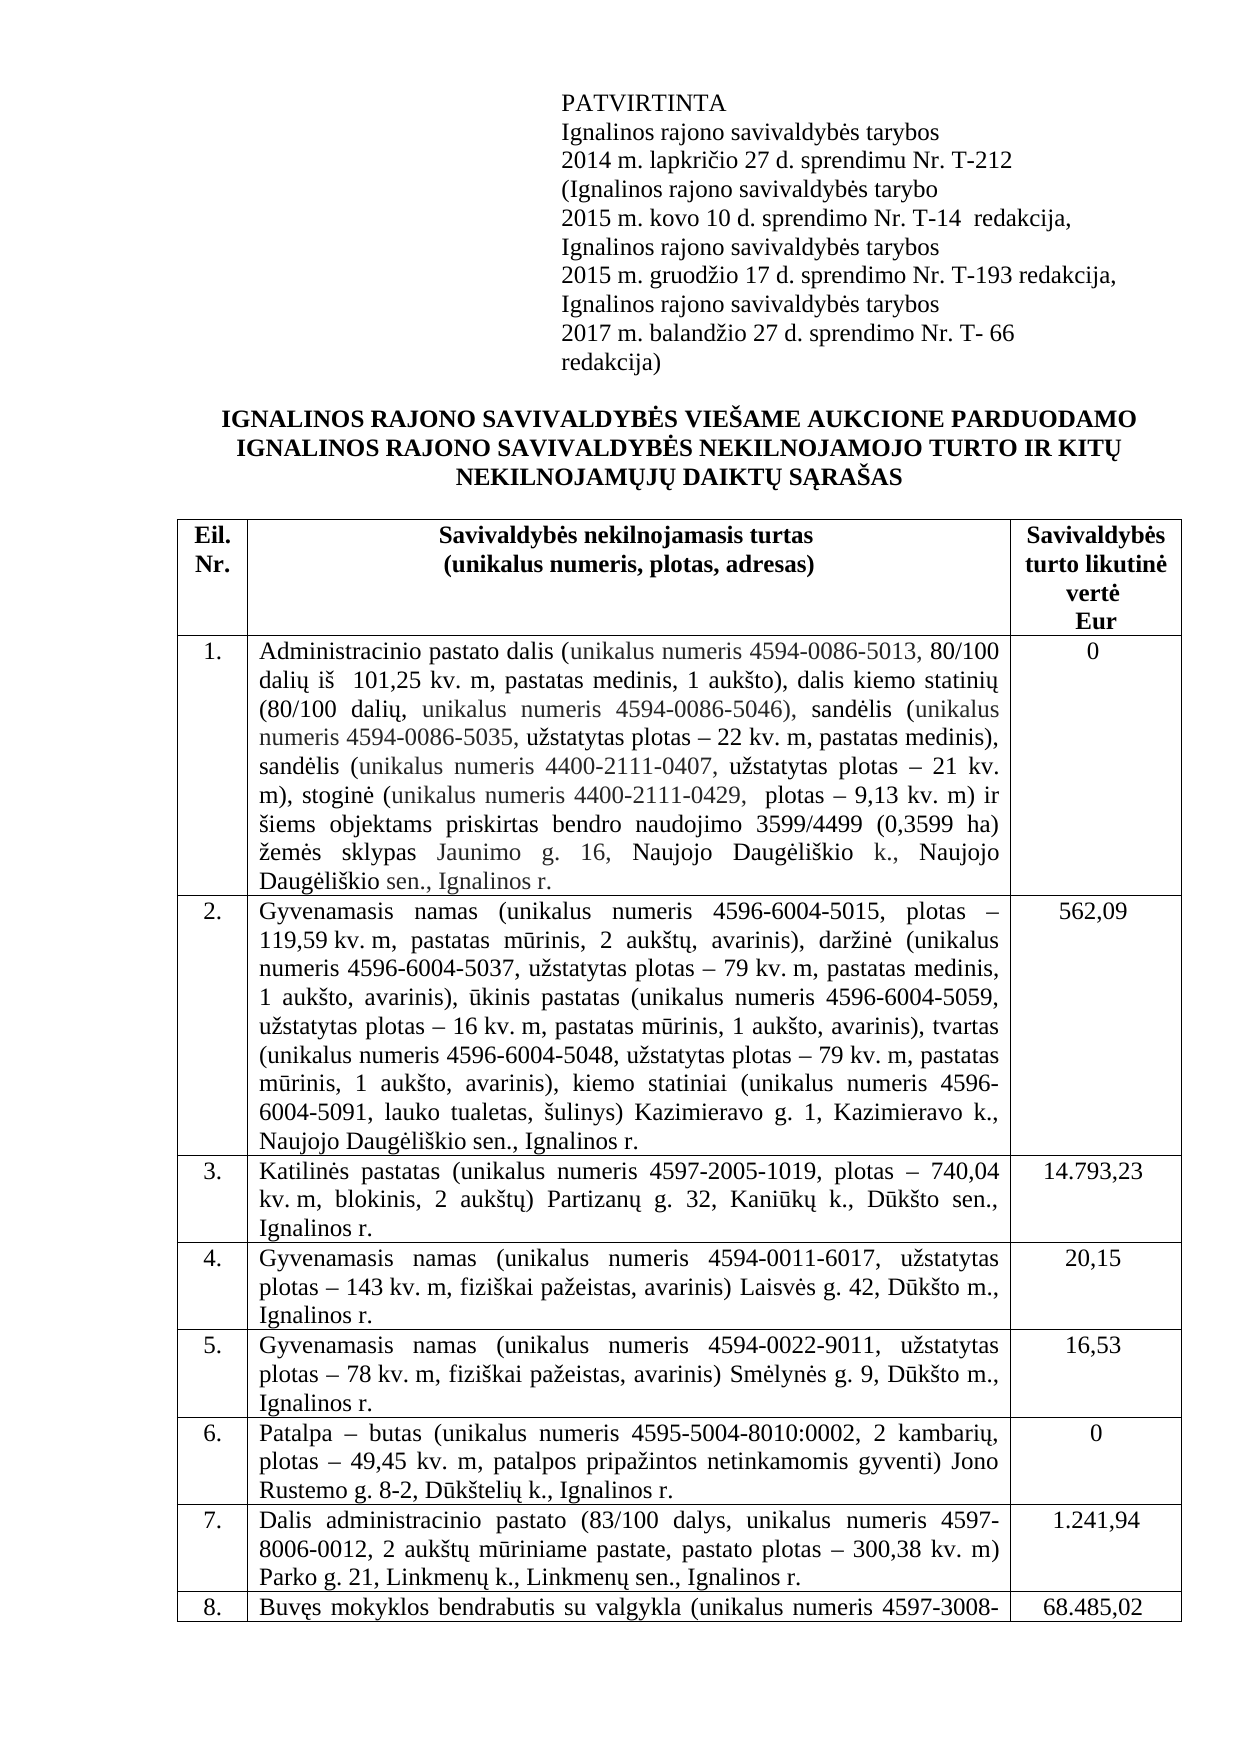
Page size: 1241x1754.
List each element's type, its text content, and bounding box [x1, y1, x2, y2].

table_cell 562,09 [1011, 896, 1181, 1155]
table_header Savivaldybės nekilnojamasis turtas (unikalus numeris, plotas, adresas) [248, 520, 1010, 635]
text Ignalinos rajono savivaldybės tarybos [561, 232, 1181, 260]
text Ignalinos rajono savivaldybės tarybos [561, 289, 1181, 318]
table_cell Dalis administracinio pastato (83/100 dalys, unikalus numeris 4597-8006-0012, 2 aukštų mūriniame pastate, pastato plotas – 300,38 kv. m) Parko g. 21, Linkmenų k., Linkmenų sen., Ignalinos r. [248, 1505, 1010, 1591]
table_header Eil. Nr. [178, 520, 247, 635]
table_cell 0 [1011, 1418, 1181, 1504]
table_cell 0 [1011, 636, 1181, 895]
table_cell 3. [178, 1156, 247, 1242]
table_cell 6. [178, 1418, 247, 1504]
text 2017 m. balandžio 27 d. sprendimo Nr. T- 66 [561, 318, 1181, 347]
text redakcija) [561, 347, 1181, 375]
table_cell Administracinio pastato dalis (unikalus numeris 4594-0086-5013, 80/100 dalių iš 101,25 kv. m, pastatas medinis, 1 aukšto), dalis kiemo statinių (80/100 dalių, unikalus numeris 4594-0086-5046), sandėlis (unikalus numeris 4594-0086-5035, užstatytas plotas – 22 kv. m, pastatas medinis), sandėlis (unikalus numeris 4400-2111-0407, užstatytas plotas – 21 kv. m), stoginė (unikalus numeris 4400-2111-0429, plotas – 9,13 kv. m) ir šiems objektams priskirtas bendro naudojimo 3599/4499 (0,3599 ha) žemės sklypas Jaunimo g. 16, Naujojo Daugėliškio k., Naujojo Daugėliškio sen., Ignalinos r. [248, 636, 1010, 895]
table_cell 8. [178, 1592, 247, 1621]
table_cell 1.241,94 [1011, 1505, 1181, 1591]
table_header Savivaldybės turto likutinė vertė Eur [1011, 520, 1181, 635]
text PATVIRTINTA [561, 88, 1181, 117]
text 2015 m. kovo 10 d. sprendimo Nr. T-14 redakcija, [561, 203, 1181, 232]
table_cell Buvęs mokyklos bendrabutis su valgykla (unikalus numeris 4597-3008- [248, 1592, 1010, 1621]
text (Ignalinos rajono savivaldybės tarybo [561, 174, 1181, 203]
text Ignalinos rajono savivaldybės tarybos [561, 117, 1181, 145]
table_cell Gyvenamasis namas (unikalus numeris 4594-0011-6017, užstatytas plotas – 143 kv. m, fiziškai pažeistas, avarinis) Laisvės g. 42, Dūkšto m., Ignalinos r. [248, 1243, 1010, 1329]
table_cell 5. [178, 1330, 247, 1417]
table_cell Gyvenamasis namas (unikalus numeris 4594-0022-9011, užstatytas plotas – 78 kv. m, fiziškai pažeistas, avarinis) Smėlynės g. 9, Dūkšto m., Ignalinos r. [248, 1330, 1010, 1417]
text 2015 m. gruodžio 17 d. sprendimo Nr. T-193 redakcija, [561, 260, 1181, 289]
table_cell 2. [178, 896, 247, 1155]
table_cell 4. [178, 1243, 247, 1329]
text 2014 m. lapkričio 27 d. sprendimu Nr. T-212 [561, 145, 1181, 174]
table_cell 20,15 [1011, 1243, 1181, 1329]
text IGNALINOS RAJONO SAVIVALDYBĖS viešame aukcione parduodamo Ignalinos rajono savivaldybės nekilnojamojo turto ir kitų nekilnojamųjų daiktų sąrašAS [177, 404, 1181, 490]
table_cell 1. [178, 636, 247, 895]
table_cell 14.793,23 [1011, 1156, 1181, 1242]
table_cell Gyvenamasis namas (unikalus numeris 4596-6004-5015, plotas – 119,59 kv. m, pastatas mūrinis, 2 aukštų, avarinis), daržinė (unikalus numeris 4596-6004-5037, užstatytas plotas – 79 kv. m, pastatas medinis, 1 aukšto, avarinis), ūkinis pastatas (unikalus numeris 4596-6004-5059, užstatytas plotas – 16 kv. m, pastatas mūrinis, 1 aukšto, avarinis), tvartas (unikalus numeris 4596-6004-5048, užstatytas plotas – 79 kv. m, pastatas mūrinis, 1 aukšto, avarinis), kiemo statiniai (unikalus numeris 4596-6004-5091, lauko tualetas, šulinys) Kazimieravo g. 1, Kazimieravo k., Naujojo Daugėliškio sen., Ignalinos r. [248, 896, 1010, 1155]
table_cell 68.485,02 [1011, 1592, 1181, 1621]
table_cell 16,53 [1011, 1330, 1181, 1417]
table_cell 7. [178, 1505, 247, 1591]
table_cell Katilinės pastatas (unikalus numeris 4597-2005-1019, plotas – 740,04 kv. m, blokinis, 2 aukštų) Partizanų g. 32, Kaniūkų k., Dūkšto sen., Ignalinos r. [248, 1156, 1010, 1242]
table_cell Patalpa – butas (unikalus numeris 4595-5004-8010:0002, 2 kambarių, plotas – 49,45 kv. m, patalpos pripažintos netinkamomis gyventi) Jono Rustemo g. 8-2, Dūkštelių k., Ignalinos r. [248, 1418, 1010, 1504]
